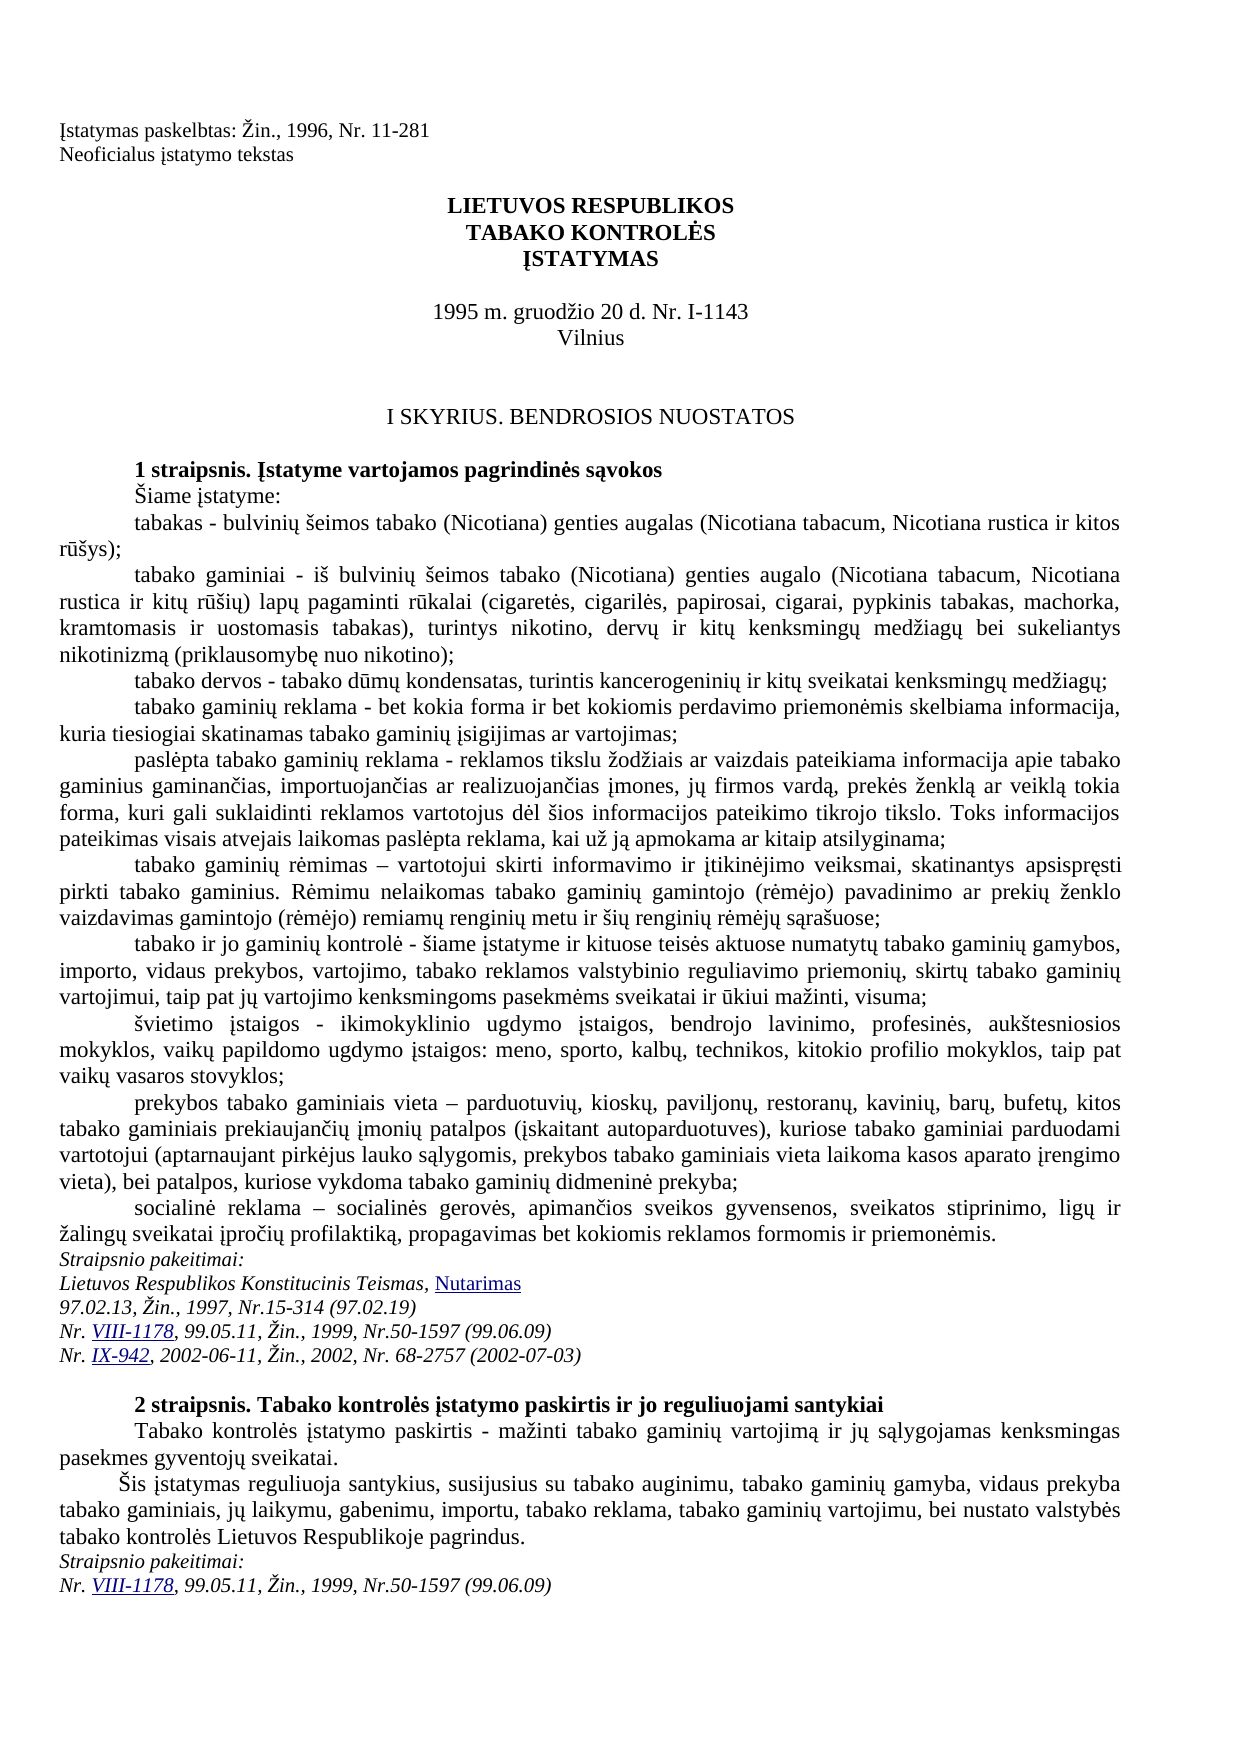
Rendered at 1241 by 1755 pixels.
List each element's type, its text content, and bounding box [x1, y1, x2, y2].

text TABAKO KONTROLĖS [59, 219, 1122, 245]
text 97.02.13, Žin., 1997, Nr.15-314 (97.02.19) [59, 1295, 1122, 1319]
text Tabako kontrolės įstatymo paskirtis - mažinti tabako gaminių vartojimą ir jų sąlygojamas kenksmingas pasekmes gyventojų sveikatai. [59, 1417, 1122, 1470]
text 2 straipsnis. Tabako kontrolės įstatymo paskirtis ir jo reguliuojami santykiai [59, 1391, 1122, 1417]
text Nr. VIII-1178, 99.05.11, Žin., 1999, Nr.50-1597 (99.06.09) [59, 1319, 1122, 1343]
text Straipsnio pakeitimai: [59, 1247, 1122, 1271]
text Šiame įstatyme: [59, 482, 1122, 509]
text Nr. IX-942, 2002-06-11, Žin., 2002, Nr. 68-2757 (2002-07-03) [59, 1343, 1122, 1367]
text 1995 m. gruodžio 20 d. Nr. I-1143 [59, 298, 1122, 324]
text Šis įstatymas reguliuoja santykius, susijusius su tabako auginimu, tabako gaminių gamyba, vidaus prekyba tabako gaminiais, jų laikymu, gabenimu, importu, tabako reklama, tabako gaminių vartojimu, bei nustato valstybės tabako kontrolės Lietuvos Respublikoje pagrindus. [59, 1470, 1122, 1549]
text tabako gaminiai - iš bulvinių šeimos tabako (Nicotiana) genties augalo (Nicotiana tabacum, Nicotiana rustica ir kitų rūšių) lapų pagaminti rūkalai (cigaretės, cigarilės, papirosai, cigarai, pypkinis tabakas, machorka, kramtomasis ir uostomasis tabakas), turintys nikotino, dervų ir kitų kenksmingų medžiagų bei sukeliantys nikotinizmą (priklausomybę nuo nikotino); [59, 562, 1122, 667]
text ĮSTATYMAS [59, 245, 1122, 272]
text Vilnius [59, 324, 1122, 351]
text tabako dervos - tabako dūmų kondensatas, turintis kancerogeninių ir kitų sveikatai kenksmingų medžiagų; [59, 667, 1122, 693]
text tabako gaminių rėmimas – vartotojui skirti informavimo ir įtikinėjimo veiksmai, skatinantys apsispręsti pirkti tabako gaminius. Rėmimu nelaikomas tabako gaminių gamintojo (rėmėjo) pavadinimo ar prekių ženklo vaizdavimas gamintojo (rėmėjo) remiamų renginių metu ir šių renginių rėmėjų sąrašuose; [59, 851, 1122, 931]
text paslėpta tabako gaminių reklama - reklamos tikslu žodžiais ar vaizdais pateikiama informacija apie tabako gaminius gaminančias, importuojančias ar realizuojančias įmones, jų firmos vardą, prekės ženklą ar veiklą tokia forma, kuri gali suklaidinti reklamos vartotojus dėl šios informacijos pateikimo tikrojo tikslo. Toks informacijos pateikimas visais atvejais laikomas paslėpta reklama, kai už ją apmokama ar kitaip atsilyginama; [59, 746, 1122, 851]
text 1 straipsnis. Įstatyme vartojamos pagrindinės sąvokos [59, 456, 1122, 482]
text Neoficialus įstatymo tekstas [59, 142, 1122, 166]
text Lietuvos Respublikos Konstitucinis Teismas, Nutarimas [59, 1271, 1122, 1295]
text tabako ir jo gaminių kontrolė - šiame įstatyme ir kituose teisės aktuose numatytų tabako gaminių gamybos, importo, vidaus prekybos, vartojimo, tabako reklamos valstybinio reguliavimo priemonių, skirtų tabako gaminių vartojimui, taip pat jų vartojimo kenksmingoms pasekmėms sveikatai ir ūkiui mažinti, visuma; [59, 931, 1122, 1009]
text švietimo įstaigos - ikimokyklinio ugdymo įstaigos, bendrojo lavinimo, profesinės, aukštesniosios mokyklos, vaikų papildomo ugdymo įstaigos: meno, sporto, kalbų, technikos, kitokio profilio mokyklos, taip pat vaikų vasaros stovyklos; [59, 1009, 1122, 1089]
text socialinė reklama – socialinės gerovės, apimančios sveikos gyvensenos, sveikatos stiprinimo, ligų ir žalingų sveikatai įpročių profilaktiką, propagavimas bet kokiomis reklamos formomis ir priemonėmis. [59, 1194, 1122, 1247]
text Nr. VIII-1178, 99.05.11, Žin., 1999, Nr.50-1597 (99.06.09) [59, 1573, 1122, 1597]
text prekybos tabako gaminiais vieta – parduotuvių, kioskų, paviljonų, restoranų, kavinių, barų, bufetų, kitos tabako gaminiais prekiaujančių įmonių patalpos (įskaitant autoparduotuves), kuriose tabako gaminiai parduodami vartotojui (aptarnaujant pirkėjus lauko sąlygomis, prekybos tabako gaminiais vieta laikoma kasos aparato įrengimo vieta), bei patalpos, kuriose vykdoma tabako gaminių didmeninė prekyba; [59, 1089, 1122, 1194]
text tabakas - bulvinių šeimos tabako (Nicotiana) genties augalas (Nicotiana tabacum, Nicotiana rustica ir kitos rūšys); [59, 509, 1122, 562]
text I SKYRIUS. BENDROSIOS NUOSTATOS [59, 403, 1122, 430]
text LIETUVOS RESPUBLIKOS [59, 193, 1122, 219]
text Straipsnio pakeitimai: [59, 1549, 1122, 1573]
text Įstatymas paskelbtas: Žin., 1996, Nr. 11-281 [59, 118, 1122, 142]
text tabako gaminių reklama - bet kokia forma ir bet kokiomis perdavimo priemonėmis skelbiama informacija, kuria tiesiogiai skatinamas tabako gaminių įsigijimas ar vartojimas; [59, 693, 1122, 746]
